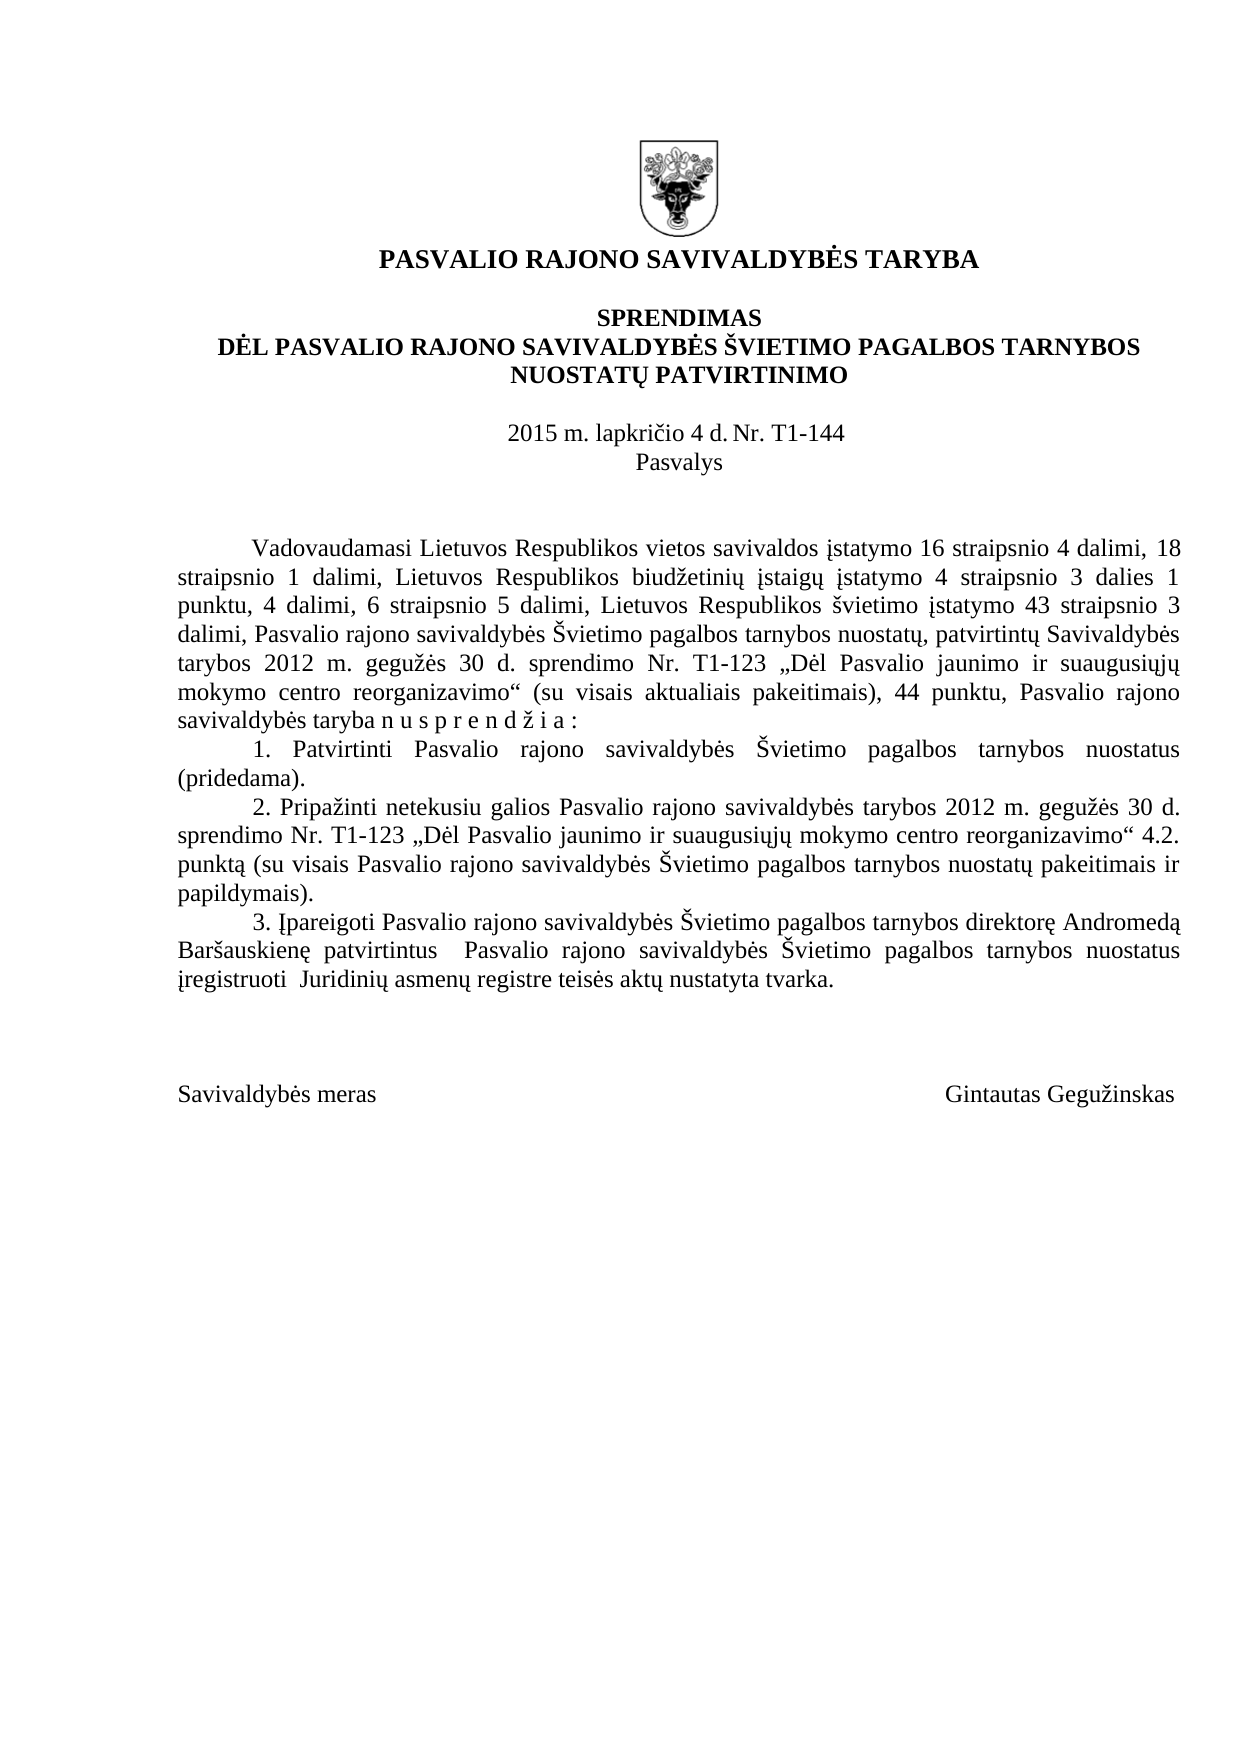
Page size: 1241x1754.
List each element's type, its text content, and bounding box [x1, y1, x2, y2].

text Savivaldybės meras Gintautas Gegužinskas [177, 1079, 1181, 1108]
text 3. Įpareigoti Pasvalio rajono savivaldybės Švietimo pagalbos tarnybos direktorę Andromedą Baršauskienę patvirtintus Pasvalio rajono savivaldybės Švietimo pagalbos tarnybos nuostatus įregistruoti Juridinių asmenų registre teisės aktų nustatyta tvarka. [177, 907, 1181, 993]
text 2015 m. lapkričio 4 d. Nr. T1-144 [177, 418, 1181, 447]
text 1. Patvirtinti Pasvalio rajono savivaldybės Švietimo pagalbos tarnybos nuostatus (pridedama). [177, 734, 1181, 792]
text Pasvalio rajono savivaldybės taryba [177, 243, 1181, 274]
text Dėl pasvalio rajono savivaldybės švietimo pagalbos tarnybos nuostatų patvirtinimo [177, 332, 1181, 389]
text Vadovaudamasi Lietuvos Respublikos vietos savivaldos įstatymo 16 straipsnio 4 dalimi, 18 straipsnio 1 dalimi, Lietuvos Respublikos biudžetinių įstaigų įstatymo 4 straipsnio 3 dalies 1 punktu, 4 dalimi, 6 straipsnio 5 dalimi, Lietuvos Respublikos švietimo įstatymo 43 straipsnio 3 dalimi, Pasvalio rajono savivaldybės Švietimo pagalbos tarnybos nuostatų, patvirtintų Savivaldybės tarybos 2012 m. gegužės 30 d. sprendimo Nr. T1-123 „Dėl Pasvalio jaunimo ir suaugusiųjų mokymo centro reorganizavimo“ (su visais aktualiais pakeitimais), 44 punktu, Pasvalio rajono savivaldybės taryba nusprendžia: [177, 533, 1181, 734]
text Sprendimas [177, 303, 1181, 332]
text 2. Pripažinti netekusiu galios Pasvalio rajono savivaldybės tarybos 2012 m. gegužės 30 d. sprendimo Nr. T1-123 „Dėl Pasvalio jaunimo ir suaugusiųjų mokymo centro reorganizavimo“ 4.2. punktą (su visais Pasvalio rajono savivaldybės Švietimo pagalbos tarnybos nuostatų pakeitimais ir papildymais). [177, 792, 1181, 907]
text Pasvalys [177, 447, 1181, 476]
